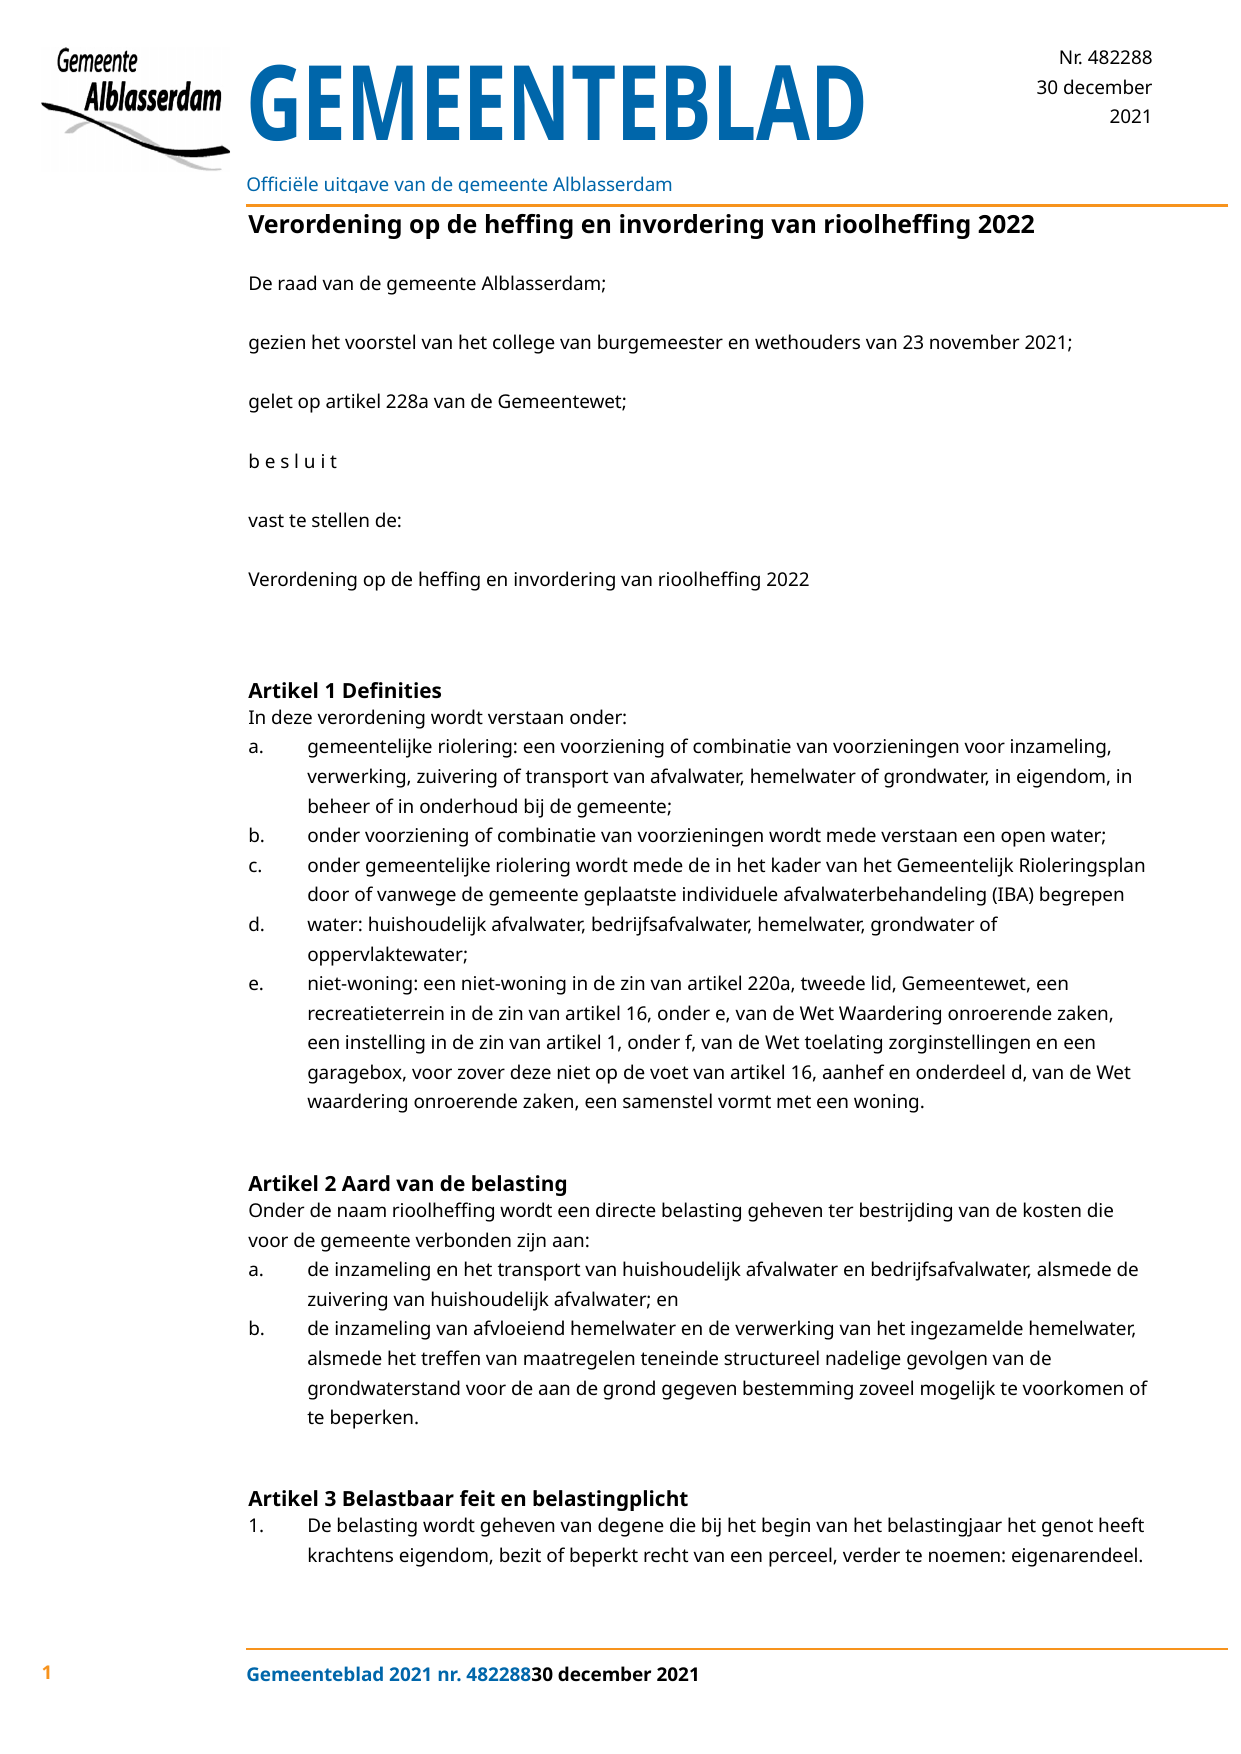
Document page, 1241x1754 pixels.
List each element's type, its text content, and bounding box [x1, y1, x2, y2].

list onder voorziening of combinatie van voorzieningen wordt mede verstaan een open water; [248, 822, 1152, 848]
list de inzameling en het transport van huishoudelijk afvalwater en bedrijfsafvalwater, alsmede de zuivering van huishoudelijk afvalwater; en [248, 1256, 1152, 1312]
list De belasting wordt geheven van degene die bij het begin van het belastingjaar het genot heeft krachtens eigendom, bezit of beperkt recht van een perceel, verder te noemen: eigenarendeel. [248, 1513, 1152, 1568]
list niet-woning: een niet-woning in de zin van artikel 220a, tweede lid, Gemeentewet, een recreatieterrein in de zin van artikel 16, onder e, van de Wet Waardering onroerende zaken, een instelling in de zin van artikel 1, onder f, van de Wet toelating zorginstellingen en een garagebox, voor zover deze niet op de voet van artikel 16, aanhef en onderdeel d, van de Wet waardering onroerende zaken, een samenstel vormt met een woning. [248, 970, 1152, 1114]
list onder gemeentelijke riolering wordt mede de in het kader van het Gemeentelijk Rioleringsplan door of vanwege de gemeente geplaatste individuele afvalwaterbehandeling (IBA) begrepen [248, 852, 1152, 907]
text Verordening op de heffing en invordering van rioolheffing 2022 [248, 566, 1152, 592]
text gezien het voorstel van het college van burgemeester en wethouders van 23 november 2021; [248, 329, 1152, 355]
list water: huishoudelijk afvalwater, bedrijfsafvalwater, hemelwater, grondwater of oppervlaktewater; [248, 911, 1152, 967]
text b e s l u i t [248, 448, 1152, 473]
text Artikel 2 Aard van de belasting [248, 1169, 1152, 1197]
text gelet op artikel 228a van de Gemeentewet; [248, 389, 1152, 414]
list gemeentelijke riolering: een voorziening of combinatie van voorzieningen voor inzameling, verwerking, zuivering of transport van afvalwater, hemelwater of grondwater, in eigendom, in beheer of in onderhoud bij de gemeente; [248, 734, 1152, 819]
text De raad van de gemeente Alblasserdam; [248, 270, 1152, 296]
picture [41, 47, 231, 172]
text Artikel 3 Belastbaar feit en belastingplicht [248, 1484, 1152, 1513]
text Onder de naam rioolheffing wordt een directe belasting geheven ter bestrijding van de kosten die voor de gemeente verbonden zijn aan: [248, 1197, 1152, 1252]
text Verordening op de heffing en invordering van rioolheffing 2022 [248, 207, 1152, 241]
list de inzameling van afvloeiend hemelwater en de verwerking van het ingezamelde hemelwater, alsmede het treffen van maatregelen teneinde structureel nadelige gevolgen van de grondwaterstand voor de aan de grond gegeven bestemming zoveel mogelijk te voorkomen of te beperken. [248, 1316, 1152, 1430]
text vast te stellen de: [248, 507, 1152, 533]
text Artikel 1 Definities [248, 676, 1152, 704]
text In deze verordening wordt verstaan onder: [248, 704, 1152, 730]
